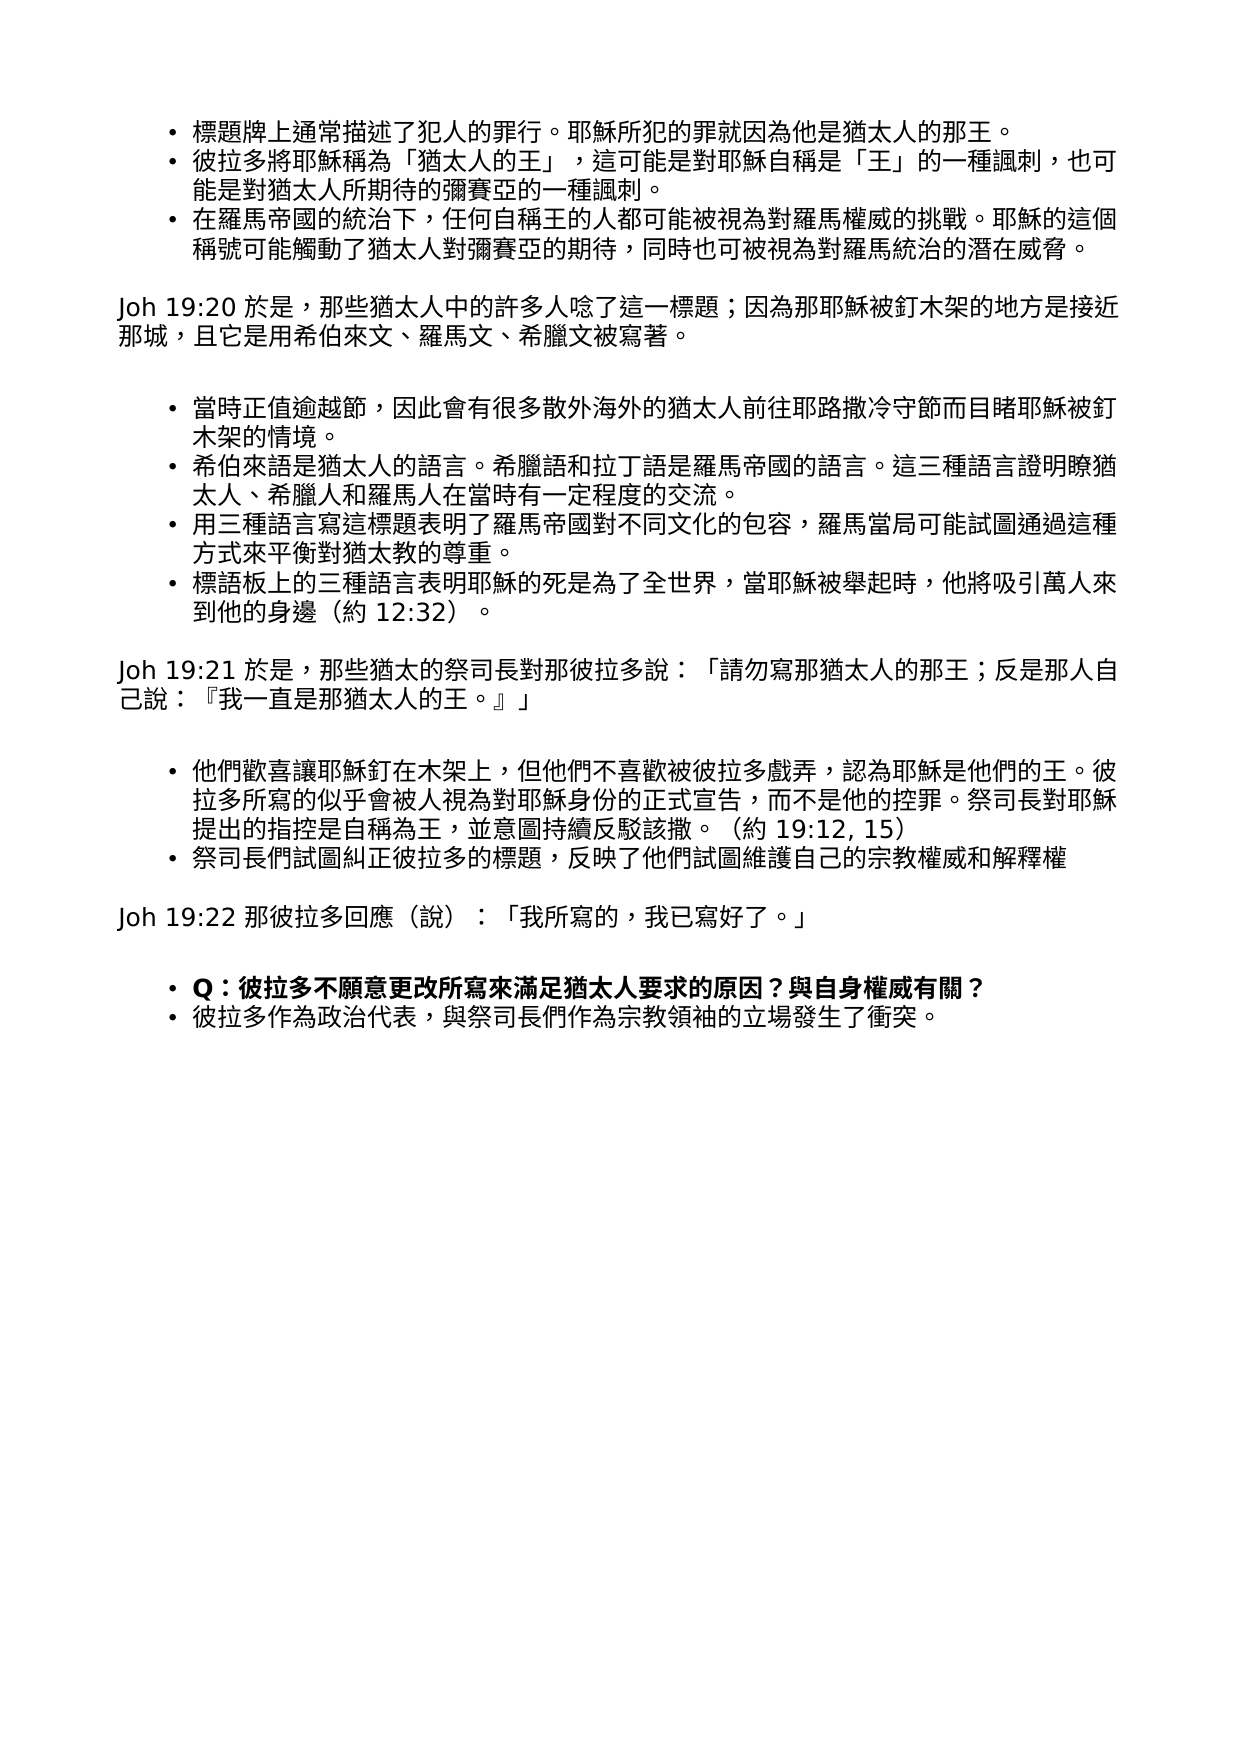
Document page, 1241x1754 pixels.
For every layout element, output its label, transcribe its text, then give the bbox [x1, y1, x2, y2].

list 標題牌上通常描述了犯人的罪行。耶穌所犯的罪就因為他是猶太人的那王。 [177, 118, 1122, 147]
list 標語板上的三種語言表明耶穌的死是為了全世界，當耶穌被舉起時，他將吸引萬人來到他的身邊（約 12:32）。 [177, 569, 1122, 627]
list 當時正值逾越節，因此會有很多散外海外的猶太人前往耶路撒冷守節而目睹耶穌被釘木架的情境。 [177, 394, 1122, 452]
list 彼拉多作為政治代表，與祭司長們作為宗教領袖的立場發生了衝突。 [177, 1003, 1122, 1032]
list 希伯來語是猶太人的語言。希臘語和拉丁語是羅馬帝國的語言。這三種語言證明瞭猶太人、希臘人和羅馬人在當時有一定程度的交流。 [177, 452, 1122, 510]
list 用三種語言寫這標題表明了羅馬帝國對不同文化的包容，羅馬當局可能試圖通過這種方式來平衡對猶太教的尊重。 [177, 510, 1122, 569]
text Joh 19:22 那彼拉多回應（說）：「我所寫的，我已寫好了。」 [118, 903, 1122, 932]
text Joh 19:20 於是，那些猶太人中的許多人唸了這一標題；因為那耶穌被釘木架的地方是接近那城，且它是用希伯來文、羅馬文、希臘文被寫著。 [118, 293, 1122, 352]
list 在羅馬帝國的統治下，任何自稱王的人都可能被視為對羅馬權威的挑戰。耶穌的這個稱號可能觸動了猶太人對彌賽亞的期待，同時也可被視為對羅馬統治的潛在威脅。 [177, 206, 1122, 264]
list 他們歡喜讓耶穌釘在木架上，但他們不喜歡被彼拉多戲弄，認為耶穌是他們的王。彼拉多所寫的似乎會被人視為對耶穌身份的正式宣告，而不是他的控罪。祭司長對耶穌提出的指控是自稱為王，並意圖持續反駁該撒。（約 19:12, 15） [177, 757, 1122, 844]
list Q：彼拉多不願意更改所寫來滿足猶太人要求的原因？與自身權威有關？ [177, 974, 1122, 1003]
list 彼拉多將耶穌稱為「猶太人的王」，這可能是對耶穌自稱是「王」的一種諷刺，也可能是對猶太人所期待的彌賽亞的一種諷刺。 [177, 147, 1122, 206]
text Joh 19:21 於是，那些猶太的祭司長對那彼拉多說：「請勿寫那猶太人的那王；反是那人自己說：『我一直是那猶太人的王。』」 [118, 657, 1122, 715]
list 祭司長們試圖糾正彼拉多的標題，反映了他們試圖維護自己的宗教權威和解釋權 [177, 844, 1122, 873]
